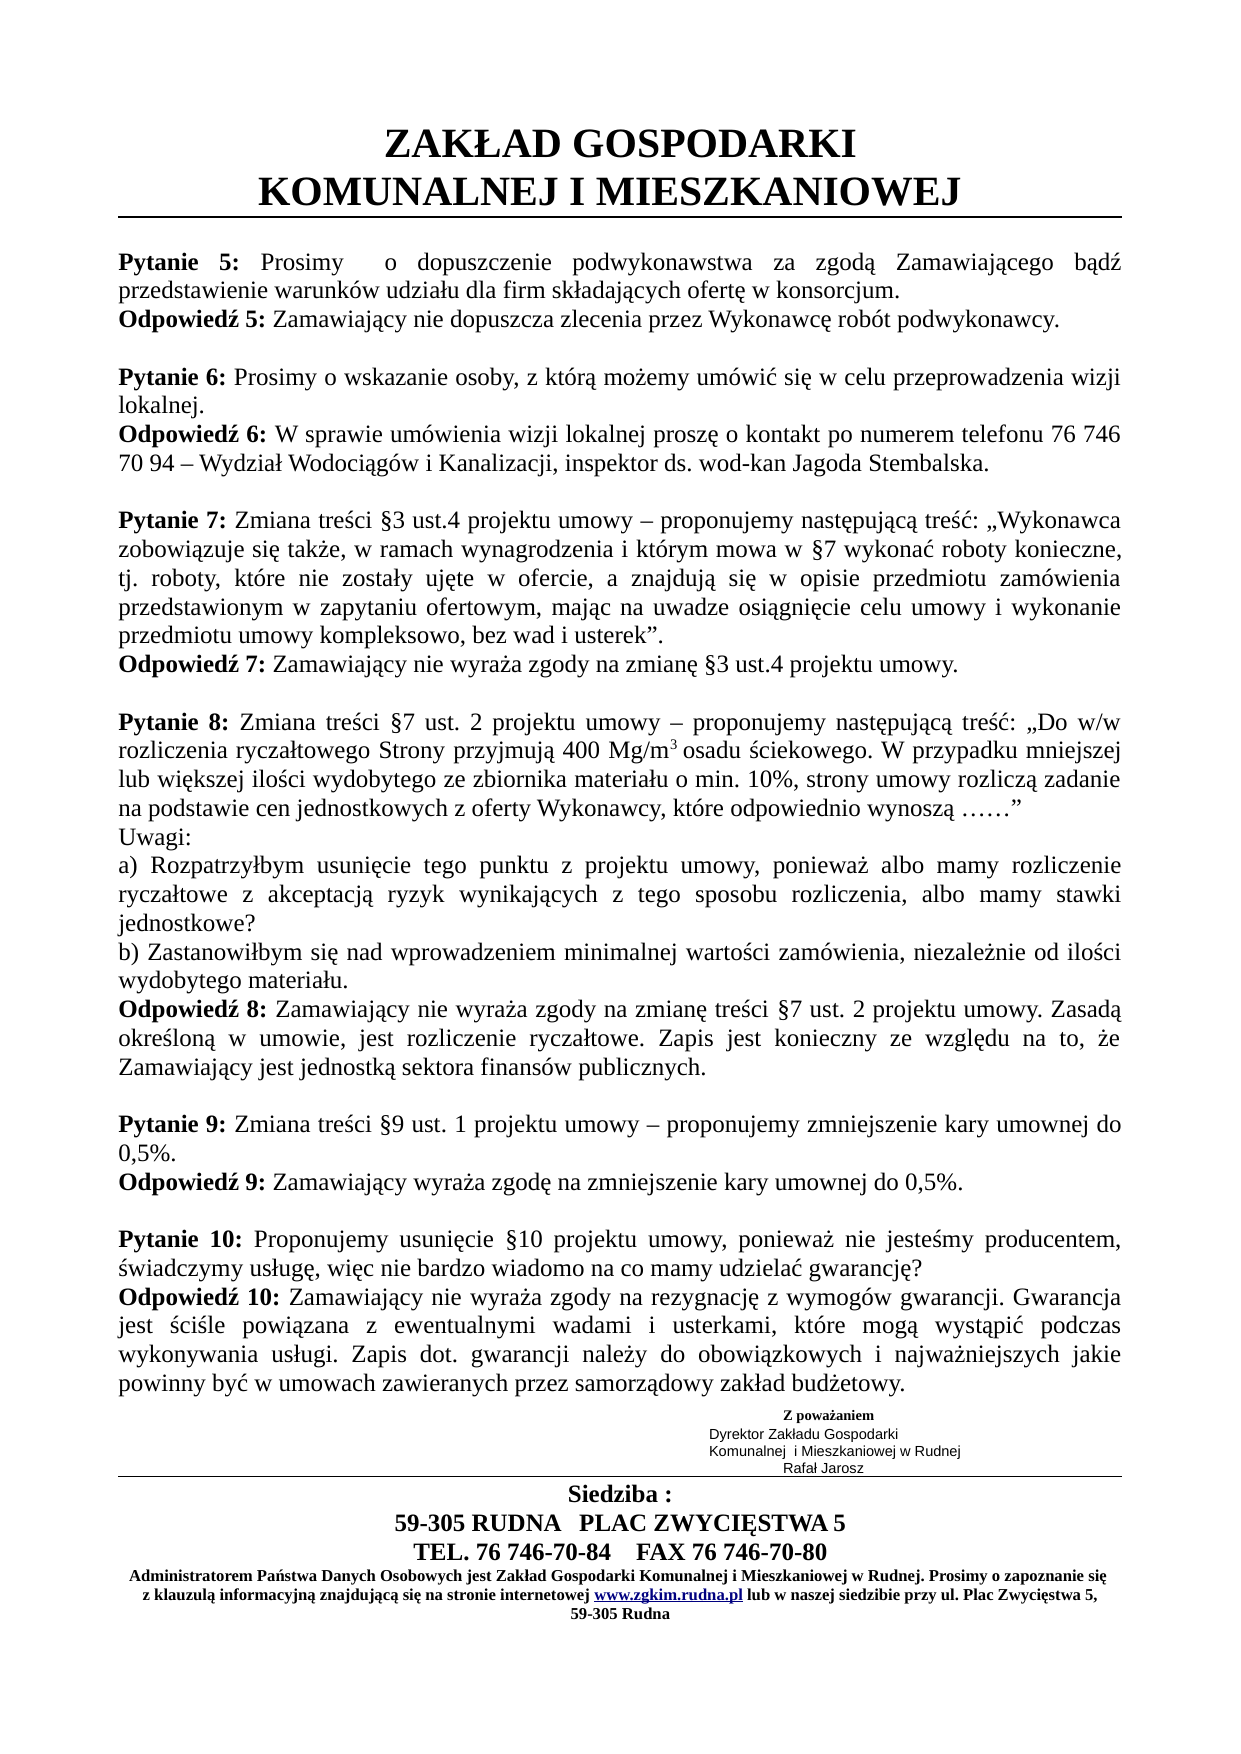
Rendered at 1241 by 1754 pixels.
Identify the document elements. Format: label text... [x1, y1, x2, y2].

text Odpowiedź 8: Zamawiający nie wyraża zgody na zmianę treści §7 ust. 2 projektu umowy. Zasadą określoną w umowie, jest rozliczenie ryczałtowe. Zapis jest konieczny ze względu na to, że Zamawiający jest jednostką sektora finansów publicznych. [118, 994, 1122, 1081]
text Pytanie 7: Zmiana treści §3 ust.4 projektu umowy – proponujemy następującą treść: „Wykonawca zobowiązuje się także, w ramach wynagrodzenia i którym mowa w §7 wykonać roboty konieczne, tj. roboty, które nie zostały ujęte w ofercie, a znajdują się w opisie przedmiotu zamówienia przedstawionym w zapytaniu ofertowym, mając na uwadze osiągnięcie celu umowy i wykonanie przedmiotu umowy kompleksowo, bez wad i usterek”. [118, 506, 1122, 649]
text TEL. 76 746-70-84 FAX 76 746-70-80 [118, 1537, 1122, 1565]
text Dyrektor Zakładu Gospodarki Komunalnej i Mieszkaniowej w Rudnej Rafał Jarosz [118, 1426, 1122, 1476]
text KOMUNALNEJ I MIESZKANIOWEJ [118, 166, 1122, 216]
text Odpowiedź 10: Zamawiający nie wyraża zgody na rezygnację z wymogów gwarancji. Gwarancja jest ściśle powiązana z ewentualnymi wadami i usterkami, które mogą wystąpić podczas wykonywania usługi. Zapis dot. gwarancji należy do obowiązkowych i najważniejszych jakie powinny być w umowach zawieranych przez samorządowy zakład budżetowy. [118, 1282, 1122, 1397]
text Pytanie 10: Proponujemy usunięcie §10 projektu umowy, ponieważ nie jesteśmy producentem, świadczymy usługę, więc nie bardzo wiadomo na co mamy udzielać gwarancję? [118, 1224, 1122, 1282]
text ZAKŁAD GOSPODARKI [118, 118, 1122, 166]
text Odpowiedź 7: Zamawiający nie wyraża zgody na zmianę §3 ust.4 projektu umowy. [118, 649, 1122, 678]
text Administratorem Państwa Danych Osobowych jest Zakład Gospodarki Komunalnej i Mieszkaniowej w Rudnej. Prosimy o zapoznanie się z klauzulą informacyjną znajdującą się na stronie internetowej www.zgkim.rudna.pl lub w naszej siedzibie przy ul. Plac Zwycięstwa 5, 59-305 Rudna [118, 1565, 1122, 1623]
text Siedziba : [118, 1477, 1122, 1508]
text Uwagi: [118, 822, 1122, 851]
text Pytanie 9: Zmiana treści §9 ust. 1 projektu umowy – proponujemy zmniejszenie kary umownej do 0,5%. [118, 1109, 1122, 1167]
text Pytanie 8: Zmiana treści §7 ust. 2 projektu umowy – proponujemy następującą treść: „Do w/w rozliczenia ryczałtowego Strony przyjmują 400 Mg/m3 osadu ściekowego. W przypadku mniejszej lub większej ilości wydobytego ze zbiornika materiału o min. 10%, strony umowy rozliczą zadanie na podstawie cen jednostkowych z oferty Wykonawcy, które odpowiednio wynoszą ……” [118, 707, 1122, 822]
text Odpowiedź 5: Zamawiający nie dopuszcza zlecenia przez Wykonawcę robót podwykonawcy. [118, 304, 1122, 333]
text 59-305 RUDNA PLAC ZWYCIĘSTWA 5 [118, 1508, 1122, 1537]
text Pytanie 6: Prosimy o wskazanie osoby, z którą możemy umówić się w celu przeprowadzenia wizji lokalnej. [118, 362, 1122, 419]
text Odpowiedź 9: Zamawiający wyraża zgodę na zmniejszenie kary umownej do 0,5%. [118, 1167, 1122, 1196]
text a) Rozpatrzyłbym usunięcie tego punktu z projektu umowy, ponieważ albo mamy rozliczenie ryczałtowe z akceptacją ryzyk wynikających z tego sposobu rozliczenia, albo mamy stawki jednostkowe? [118, 851, 1122, 937]
text Pytanie 5: Prosimy o dopuszczenie podwykonawstwa za zgodą Zamawiającego bądź przedstawienie warunków udziału dla firm składających ofertę w konsorcjum. [118, 247, 1122, 304]
text Odpowiedź 6: W sprawie umówienia wizji lokalnej proszę o kontakt po numerem telefonu 76 746 70 94 – Wydział Wodociągów i Kanalizacji, inspektor ds. wod-kan Jagoda Stembalska. [118, 419, 1122, 477]
text Z poważaniem [118, 1397, 1122, 1426]
text b) Zastanowiłbym się nad wprowadzeniem minimalnej wartości zamówienia, niezależnie od ilości wydobytego materiału. [118, 937, 1122, 994]
